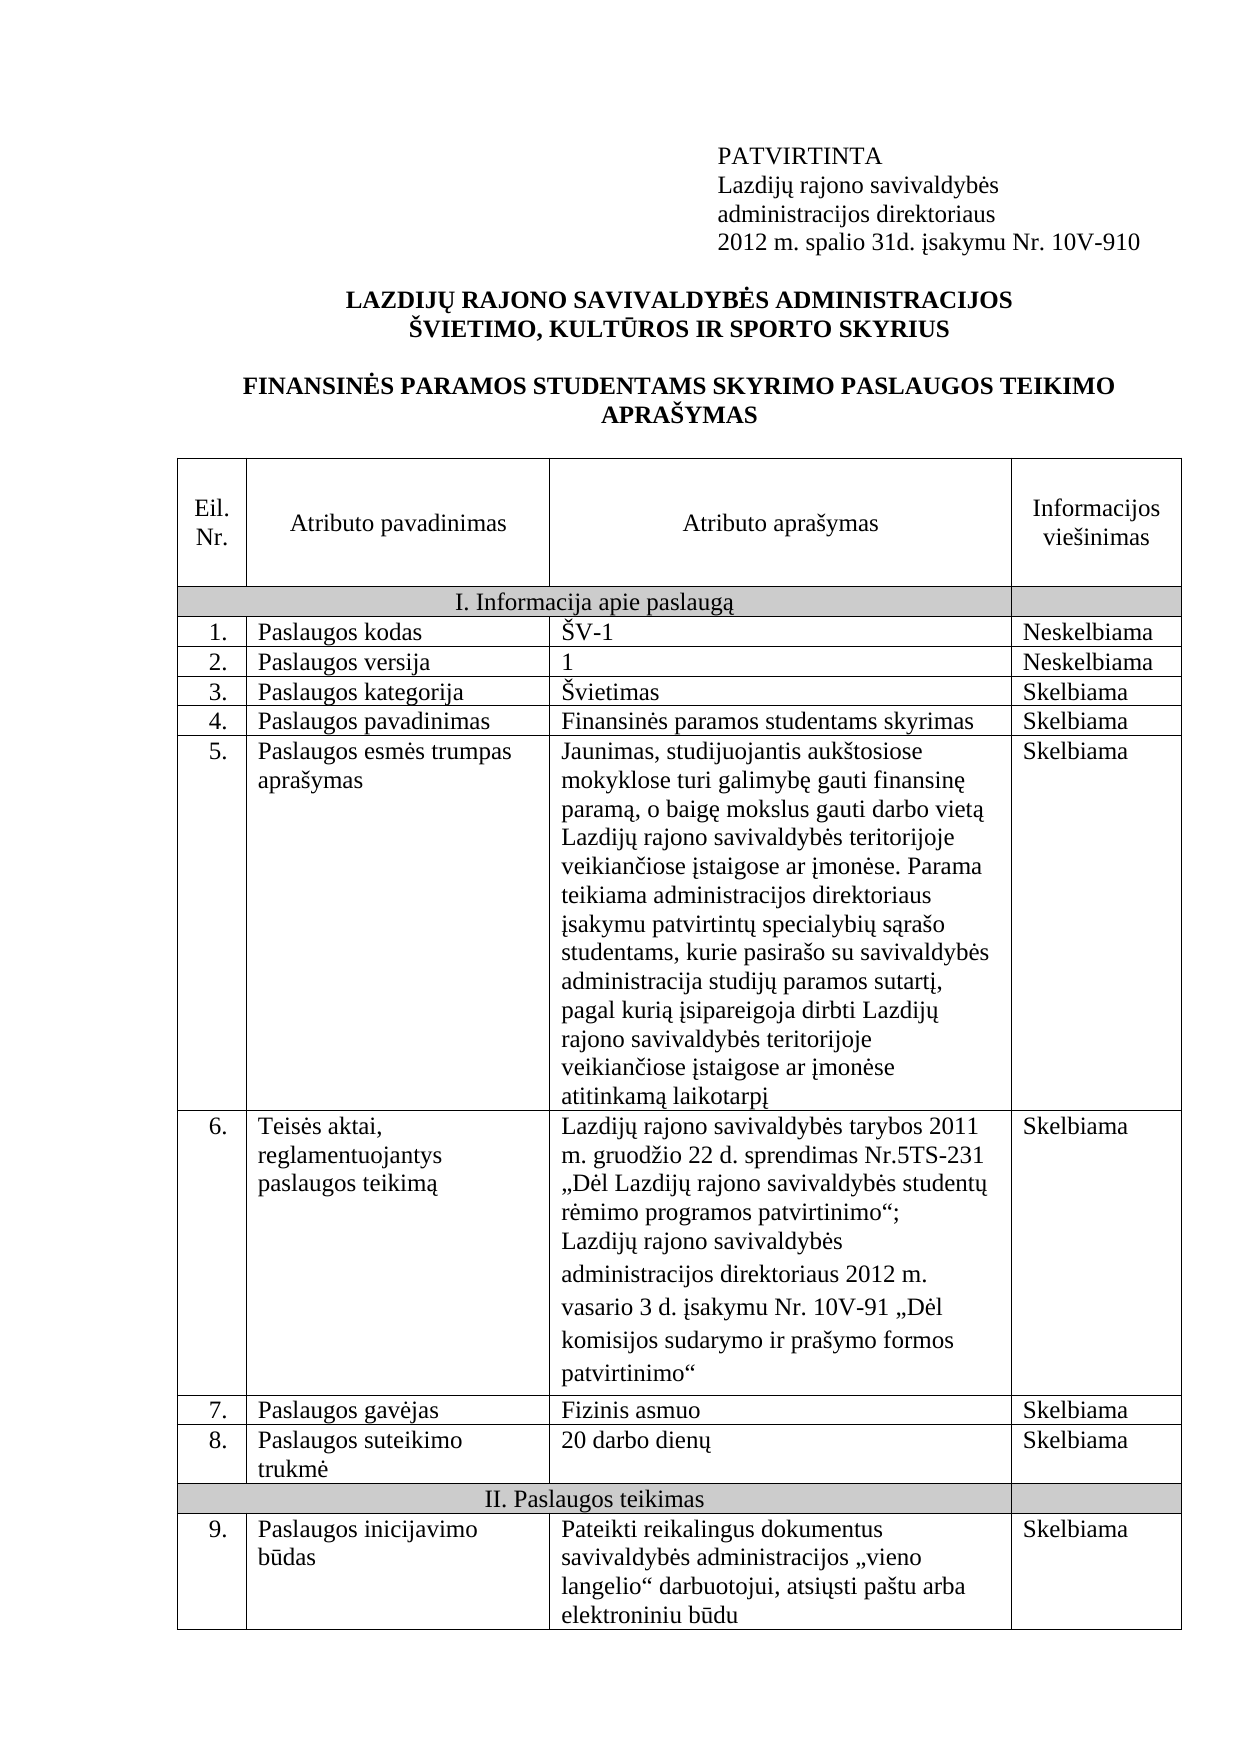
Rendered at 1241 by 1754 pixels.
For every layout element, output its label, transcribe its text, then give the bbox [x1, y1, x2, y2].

table_cell Skelbiama [1012, 706, 1181, 735]
table_cell Jaunimas, studijuojantis aukštosiose mokyklose turi galimybę gauti finansinę paramą, o baigę mokslus gauti darbo vietą Lazdijų rajono savivaldybės teritorijoje veikiančiose įstaigose ar įmonėse. Parama teikiama administracijos direktoriaus įsakymu patvirtintų specialybių sąrašo studentams, kurie pasirašo su savivaldybės administracija studijų paramos sutartį, pagal kurią įsipareigoja dirbti Lazdijų rajono savivaldybės teritorijoje veikiančiose įstaigose ar įmonėse atitinkamą laikotarpį [550, 736, 1011, 1110]
table_cell 2. [178, 647, 246, 676]
table_cell Paslaugos pavadinimas [247, 706, 549, 735]
table_cell Paslaugos inicijavimo būdas [247, 1514, 549, 1629]
table_cell Lazdijų rajono savivaldybės tarybos 2011 m. gruodžio 22 d. sprendimas Nr.5TS-231 „Dėl Lazdijų rajono savivaldybės studentų rėmimo programos patvirtinimo“; Lazdijų rajono savivaldybės administracijos direktoriaus 2012 m. vasario 3 d. įsakymu Nr. 10V-91 „Dėl komisijos sudarymo ir prašymo formos patvirtinimo“ [550, 1111, 1011, 1394]
table_header Informacijos viešinimas [1012, 459, 1181, 586]
table_cell Paslaugos versija [247, 647, 549, 676]
text FINANSINĖS PARAMOS STUDENTAMS SKYRIMO PASLAUGOS TEIKIMO APRAŠYMAS [177, 371, 1181, 429]
table_cell Paslaugos kategorija [247, 677, 549, 705]
table_cell Skelbiama [1012, 1425, 1181, 1483]
table_cell 7. [178, 1396, 246, 1424]
table_cell Teisės aktai, reglamentuojantys paslaugos teikimą [247, 1111, 549, 1394]
table_cell Švietimas [550, 677, 1011, 705]
table_cell [1012, 587, 1181, 616]
table_cell 20 darbo dienų [550, 1425, 1011, 1483]
table_cell Skelbiama [1012, 1514, 1181, 1629]
table_cell 4. [178, 706, 246, 735]
table_cell Finansinės paramos studentams skyrimas [550, 706, 1011, 735]
table_cell 5. [178, 736, 246, 1110]
table_cell ŠV-1 [550, 617, 1011, 646]
table_cell Skelbiama [1012, 736, 1181, 1110]
text Lazdijų rajono savivaldybės [717, 170, 1181, 199]
text PATVIRTINTA [717, 141, 1181, 170]
table_header Eil. Nr. [178, 459, 246, 586]
table_cell Pateikti reikalingus dokumentus savivaldybės administracijos „vieno langelio“ darbuotojui, atsiųsti paštu arba elektroniniu būdu [550, 1514, 1011, 1629]
text administracijos direktoriaus [717, 199, 1181, 227]
table_cell Paslaugos kodas [247, 617, 549, 646]
table_cell 8. [178, 1425, 246, 1483]
table_cell 1 [550, 647, 1011, 676]
table_cell Paslaugos suteikimo trukmė [247, 1425, 549, 1483]
table_cell Fizinis asmuo [550, 1396, 1011, 1424]
table_cell Neskelbiama [1012, 647, 1181, 676]
table_cell 9. [178, 1514, 246, 1629]
table_cell 6. [178, 1111, 246, 1394]
table_cell Skelbiama [1012, 1111, 1181, 1394]
text ŠVIETIMO, KULTŪROS IR SPORTO SKYRIUS [177, 314, 1181, 342]
table_header Atributo pavadinimas [247, 459, 549, 586]
text 2012 m. spalio 31d. įsakymu Nr. 10V-910 [717, 227, 1181, 256]
text LAZDIJŲ RAJONO SAVIVALDYBĖS ADMINISTRACIJOS [177, 285, 1181, 314]
table_cell Paslaugos esmės trumpas aprašymas [247, 736, 549, 1110]
table_cell [1012, 1484, 1181, 1513]
table_cell II. Paslaugos teikimas [178, 1484, 1011, 1513]
table_header Atributo aprašymas [550, 459, 1011, 586]
table_cell Neskelbiama [1012, 617, 1181, 646]
table_cell I. Informacija apie paslaugą [178, 587, 1011, 616]
table_cell 1. [178, 617, 246, 646]
table_cell Paslaugos gavėjas [247, 1396, 549, 1424]
table_cell Skelbiama [1012, 677, 1181, 705]
table_cell Skelbiama [1012, 1396, 1181, 1424]
table_cell 3. [178, 677, 246, 705]
